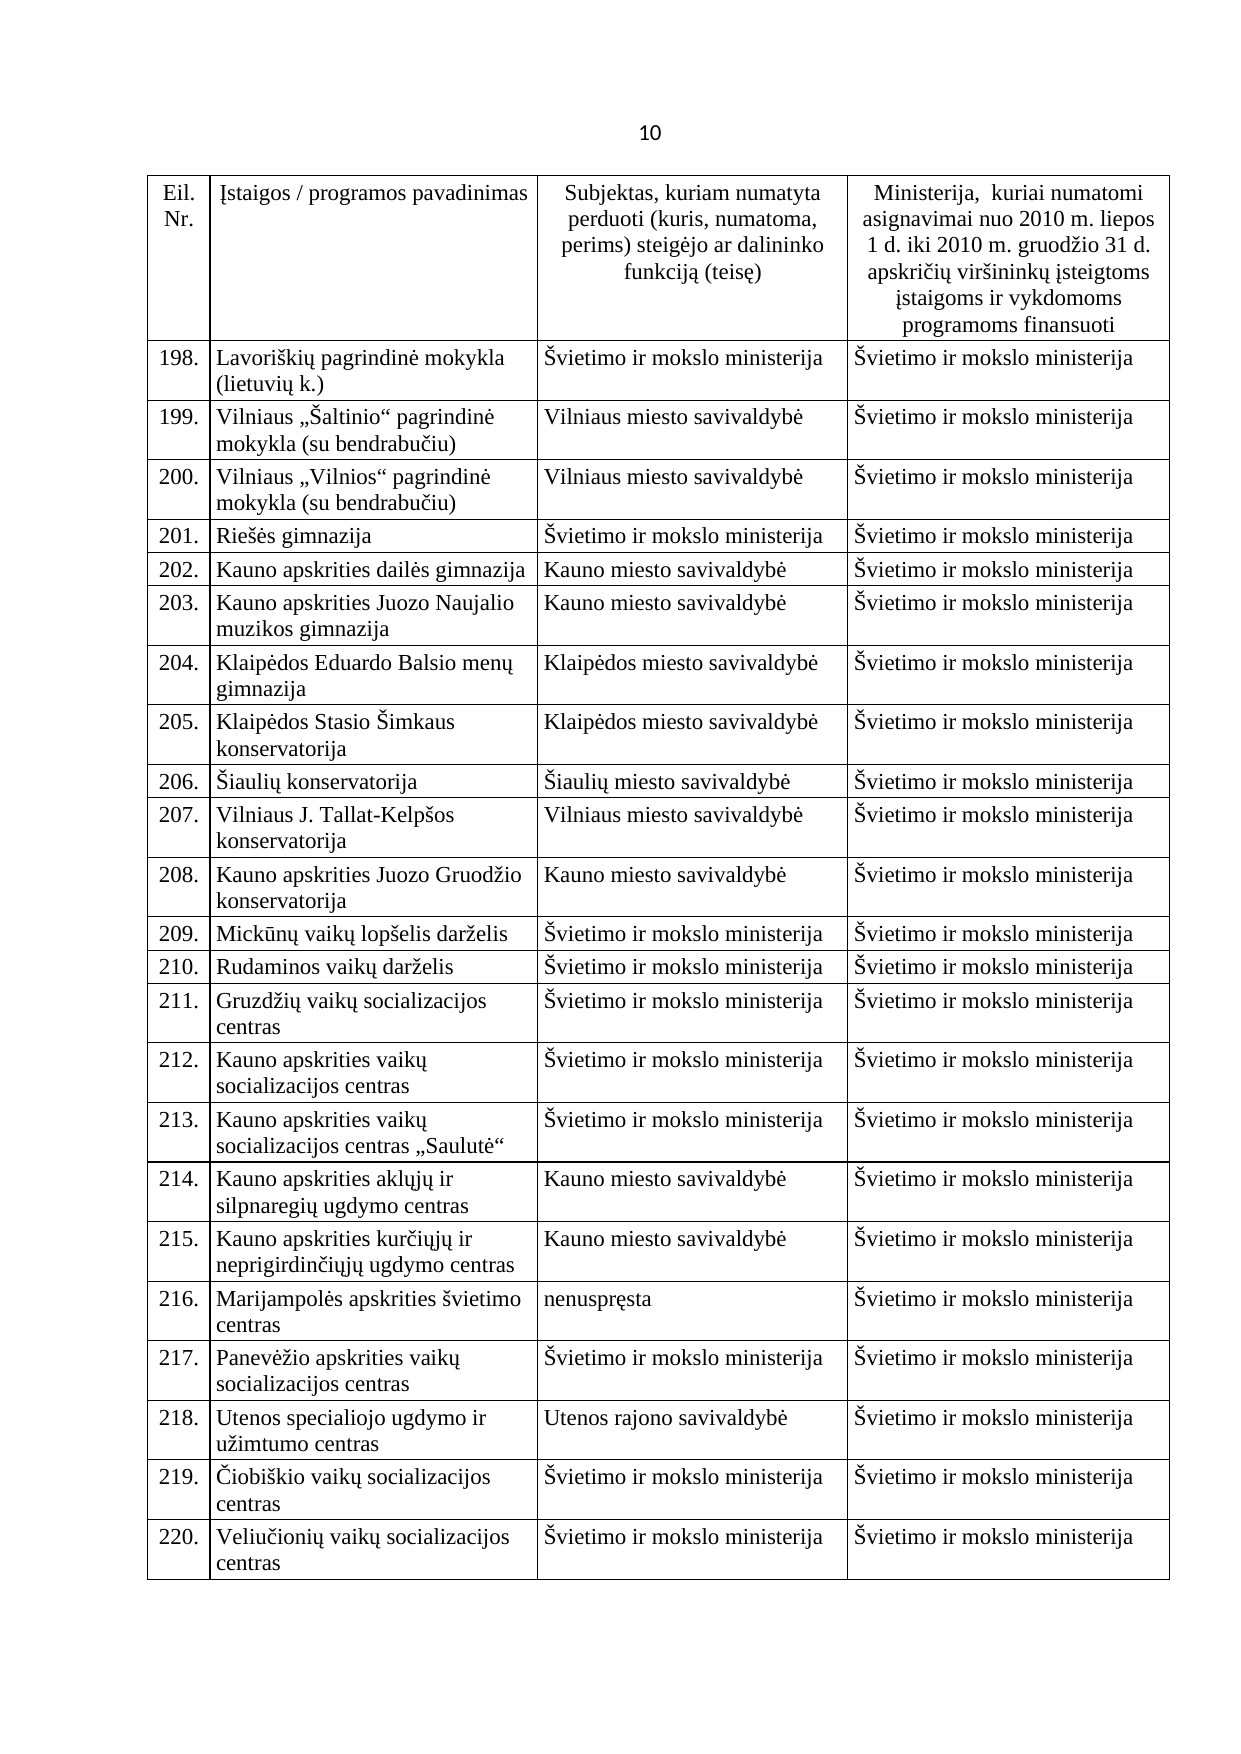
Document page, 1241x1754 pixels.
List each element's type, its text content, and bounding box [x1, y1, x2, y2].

table_cell Klaipėdos Stasio Šimkaus konservatorija [211, 705, 537, 764]
table_cell Kauno apskrities dailės gimnazija [211, 553, 537, 585]
table_cell Kauno apskrities vaikų socializacijos centras [211, 1043, 537, 1102]
table_cell Švietimo ir mokslo ministerija [848, 1222, 1169, 1281]
table_cell 214. [148, 1163, 209, 1221]
table_cell Vilniaus „Šaltinio“ pagrindinė mokykla (su bendrabučiu) [211, 401, 537, 459]
table_cell Švietimo ir mokslo ministerija [848, 1460, 1169, 1519]
table_cell Švietimo ir mokslo ministerija [538, 341, 847, 399]
table_cell Šiaulių konservatorija [211, 765, 537, 797]
table_cell Marijampolės apskrities švietimo centras [211, 1282, 537, 1340]
table_cell Kauno miesto savivaldybė [538, 1163, 847, 1221]
table_cell Švietimo ir mokslo ministerija [848, 765, 1169, 797]
table_cell Klaipėdos miesto savivaldybė [538, 705, 847, 764]
table_cell 218. [148, 1401, 209, 1459]
table_cell Švietimo ir mokslo ministerija [848, 1282, 1169, 1340]
table_cell Švietimo ir mokslo ministerija [848, 520, 1169, 552]
table_cell Švietimo ir mokslo ministerija [848, 798, 1169, 857]
table_cell 202. [148, 553, 209, 585]
table_header Subjektas, kuriam numatyta perduoti (kuris, numatoma, perims) steigėjo ar dalininko funkciją (teisę) [538, 176, 847, 340]
table_cell Švietimo ir mokslo ministerija [848, 646, 1169, 704]
table_cell Švietimo ir mokslo ministerija [848, 1103, 1169, 1161]
table_cell Lavoriškių pagrindinė mokykla (lietuvių k.) [211, 341, 537, 399]
table_cell 210. [148, 951, 209, 983]
table_cell Švietimo ir mokslo ministerija [848, 1401, 1169, 1459]
table_cell Švietimo ir mokslo ministerija [538, 1520, 847, 1578]
table_cell Šiaulių miesto savivaldybė [538, 765, 847, 797]
table_cell 208. [148, 858, 209, 916]
table_cell Kauno miesto savivaldybė [538, 586, 847, 645]
table_cell Švietimo ir mokslo ministerija [848, 917, 1169, 949]
table_header Eil. Nr. [148, 176, 209, 340]
table_cell Vilniaus J. Tallat-Kelpšos konservatorija [211, 798, 537, 857]
table_header Įstaigos / programos pavadinimas [211, 176, 537, 340]
table_cell Švietimo ir mokslo ministerija [538, 1043, 847, 1102]
table_cell Vilniaus „Vilnios“ pagrindinė mokykla (su bendrabučiu) [211, 460, 537, 519]
table_cell Kauno apskrities Juozo Gruodžio konservatorija [211, 858, 537, 916]
table_cell Švietimo ir mokslo ministerija [538, 520, 847, 552]
table_cell Utenos rajono savivaldybė [538, 1401, 847, 1459]
table_cell Vilniaus miesto savivaldybė [538, 798, 847, 857]
table_cell Švietimo ir mokslo ministerija [848, 1520, 1169, 1578]
table_cell 211. [148, 984, 209, 1042]
table_cell nenuspręsta [538, 1282, 847, 1340]
table_cell 205. [148, 705, 209, 764]
table_cell 209. [148, 917, 209, 949]
table_cell Kauno miesto savivaldybė [538, 1222, 847, 1281]
table_cell Švietimo ir mokslo ministerija [848, 705, 1169, 764]
table_cell 200. [148, 460, 209, 519]
table_cell 206. [148, 765, 209, 797]
table_cell Kauno miesto savivaldybė [538, 858, 847, 916]
table_cell 207. [148, 798, 209, 857]
table_cell 201. [148, 520, 209, 552]
table_cell Švietimo ir mokslo ministerija [848, 401, 1169, 459]
table_cell Švietimo ir mokslo ministerija [538, 951, 847, 983]
table_cell Švietimo ir mokslo ministerija [538, 984, 847, 1042]
table_cell Kauno apskrities vaikų socializacijos centras „Saulutė“ [211, 1103, 537, 1161]
table_cell Švietimo ir mokslo ministerija [848, 984, 1169, 1042]
table_cell Švietimo ir mokslo ministerija [848, 951, 1169, 983]
table_cell Klaipėdos Eduardo Balsio menų gimnazija [211, 646, 537, 704]
table_cell 204. [148, 646, 209, 704]
table_cell Panevėžio apskrities vaikų socializacijos centras [211, 1341, 537, 1400]
table_cell Švietimo ir mokslo ministerija [848, 1341, 1169, 1400]
table_cell Kauno miesto savivaldybė [538, 553, 847, 585]
table_cell 215. [148, 1222, 209, 1281]
table_cell Kauno apskrities kurčiųjų ir neprigirdinčiųjų ugdymo centras [211, 1222, 537, 1281]
table_cell 217. [148, 1341, 209, 1400]
table_cell Kauno apskrities Juozo Naujalio muzikos gimnazija [211, 586, 537, 645]
table_cell Klaipėdos miesto savivaldybė [538, 646, 847, 704]
table_cell Švietimo ir mokslo ministerija [848, 553, 1169, 585]
table_cell 219. [148, 1460, 209, 1519]
table_cell 203. [148, 586, 209, 645]
table_cell Kauno apskrities aklųjų ir silpnaregių ugdymo centras [211, 1163, 537, 1221]
table_cell 199. [148, 401, 209, 459]
table_cell Riešės gimnazija [211, 520, 537, 552]
table_cell Švietimo ir mokslo ministerija [848, 586, 1169, 645]
table_header Ministerija, kuriai numatomi asignavimai nuo 2010 m. liepos 1 d. iki 2010 m. gruodžio 31 d. apskričių viršininkų įsteigtoms įstaigoms ir vykdomoms programoms finansuoti [848, 176, 1169, 340]
table_cell Švietimo ir mokslo ministerija [848, 460, 1169, 519]
table_cell 198. [148, 341, 209, 399]
table_cell Vilniaus miesto savivaldybė [538, 401, 847, 459]
table_cell Švietimo ir mokslo ministerija [538, 1341, 847, 1400]
table_cell 216. [148, 1282, 209, 1340]
table_cell Mickūnų vaikų lopšelis darželis [211, 917, 537, 949]
table_cell Švietimo ir mokslo ministerija [848, 1043, 1169, 1102]
table_cell Rudaminos vaikų darželis [211, 951, 537, 983]
table_cell Gruzdžių vaikų socializacijos centras [211, 984, 537, 1042]
table_cell Utenos specialiojo ugdymo ir užimtumo centras [211, 1401, 537, 1459]
table_cell Švietimo ir mokslo ministerija [848, 341, 1169, 399]
table_cell Švietimo ir mokslo ministerija [538, 1103, 847, 1161]
table_cell 220. [148, 1520, 209, 1578]
table_cell Švietimo ir mokslo ministerija [538, 917, 847, 949]
table_cell Švietimo ir mokslo ministerija [848, 1163, 1169, 1221]
table_cell Veliučionių vaikų socializacijos centras [211, 1520, 537, 1578]
table_cell Švietimo ir mokslo ministerija [848, 858, 1169, 916]
table_cell 213. [148, 1103, 209, 1161]
table_cell Vilniaus miesto savivaldybė [538, 460, 847, 519]
table_cell Čiobiškio vaikų socializacijos centras [211, 1460, 537, 1519]
table_cell Švietimo ir mokslo ministerija [538, 1460, 847, 1519]
table_cell 212. [148, 1043, 209, 1102]
